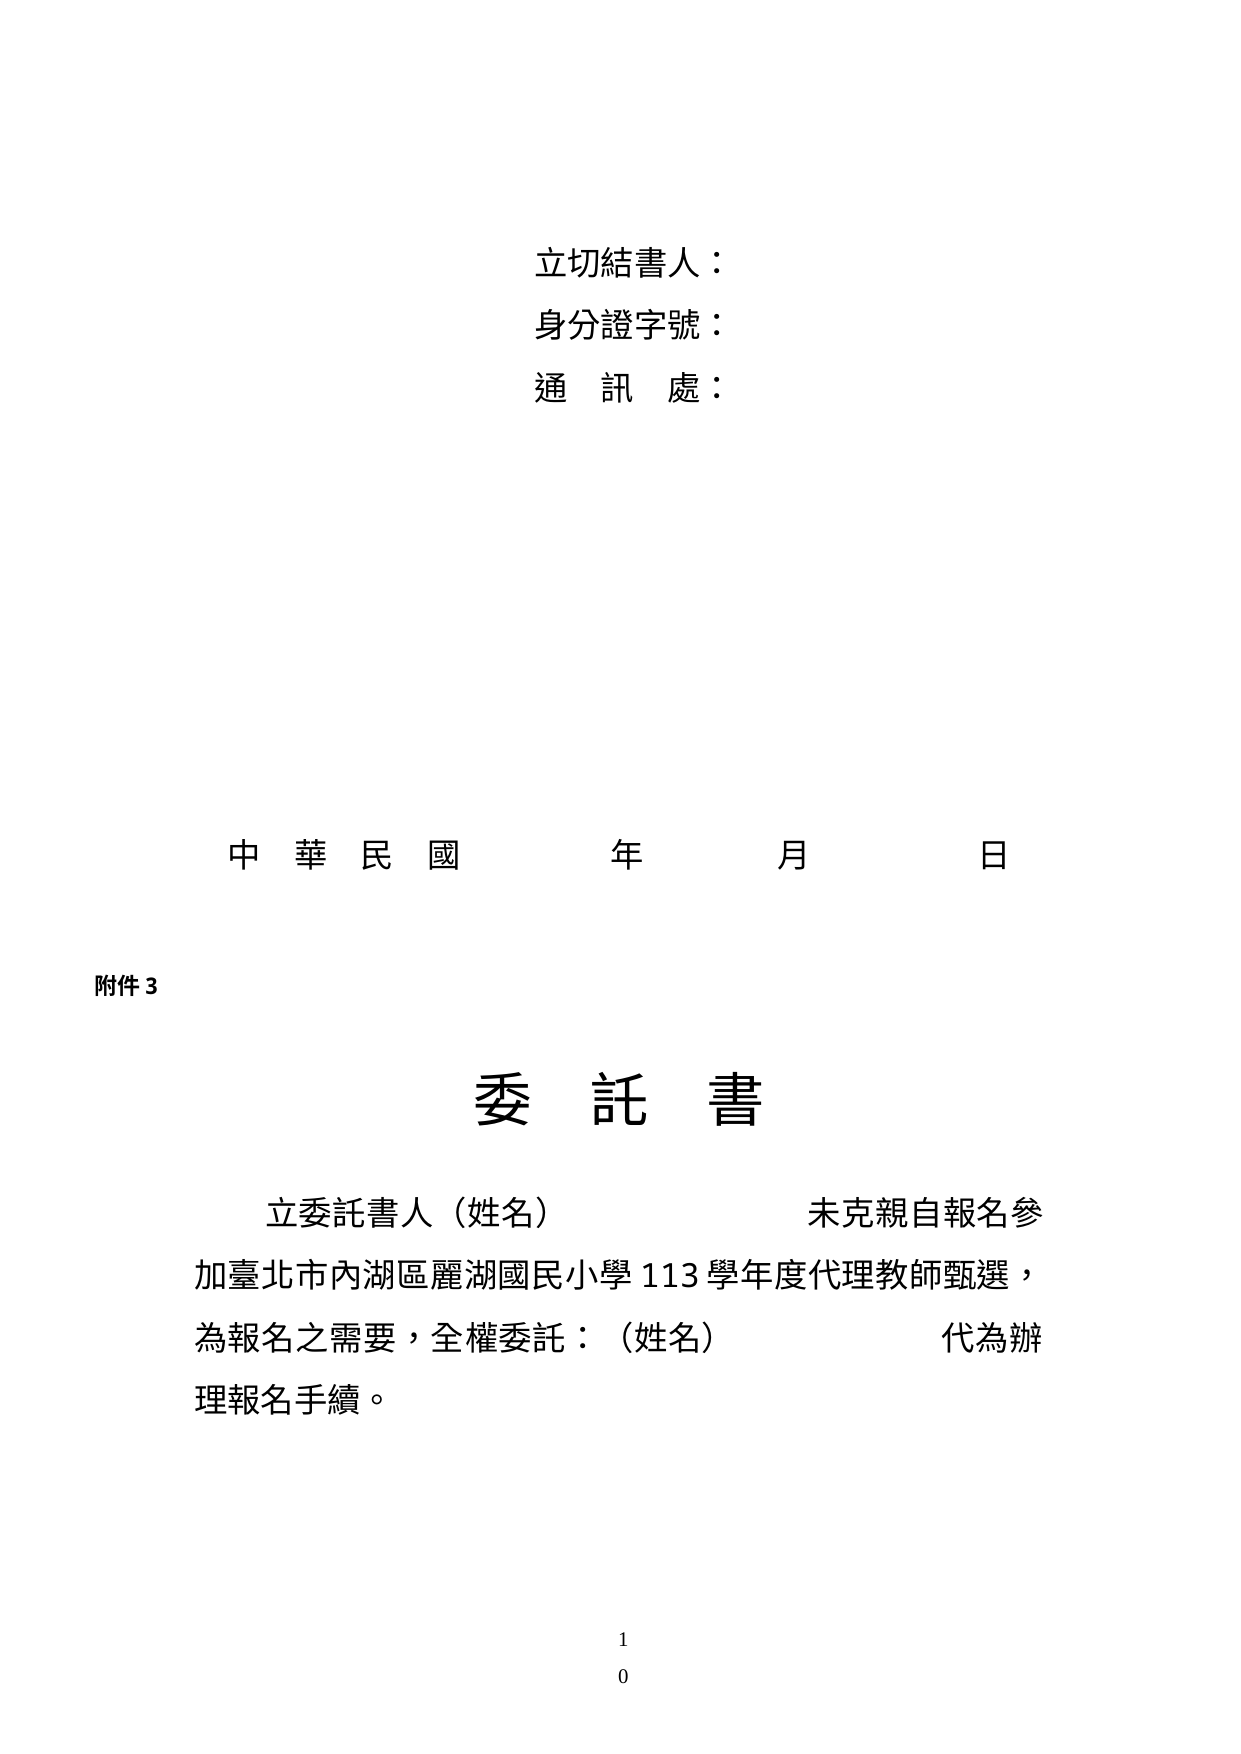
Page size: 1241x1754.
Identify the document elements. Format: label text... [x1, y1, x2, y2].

text 中 華 民 國 年 月 日 [94, 825, 1144, 877]
text 委 託 書 [94, 1079, 1144, 1132]
text 身分證字號： [94, 282, 1144, 344]
text 立委託書人（姓名） 未克親自報名參加臺北市內湖區麗湖國民小學113學年度代理教師甄選，為報名之需要，全權委託：（姓名） 代為辦理報名手續。 [194, 1169, 1044, 1419]
text 通 訊 處： [94, 344, 1144, 407]
text 附件3 [94, 952, 1144, 1004]
text 立切結書人： [94, 219, 1144, 282]
